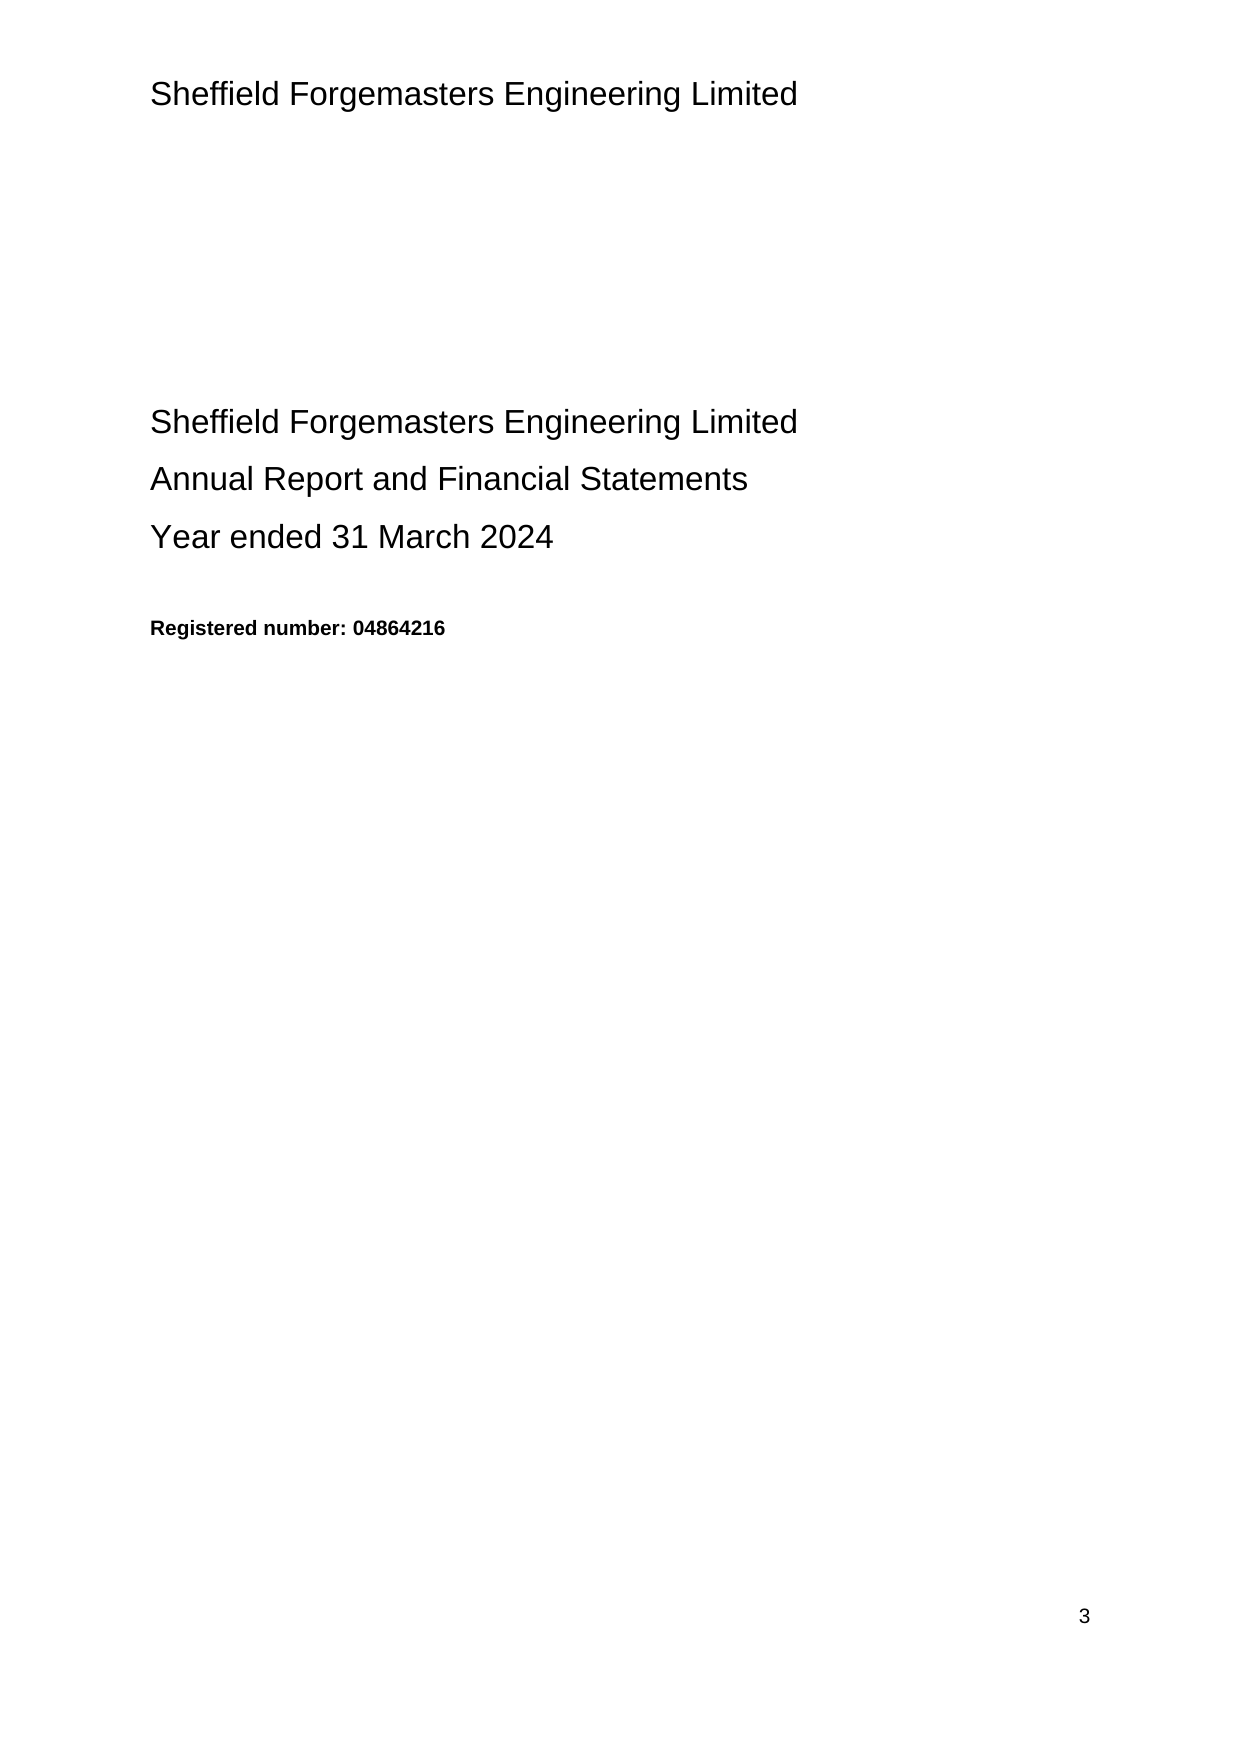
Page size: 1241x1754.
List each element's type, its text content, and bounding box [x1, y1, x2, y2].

text Annual Report and Financial Statements [150, 459, 1090, 498]
text Year ended 31 March 2024 [150, 517, 1090, 555]
text Registered number: 04864216 [150, 616, 1090, 640]
text Sheffield Forgemasters Engineering Limited [150, 402, 1090, 440]
